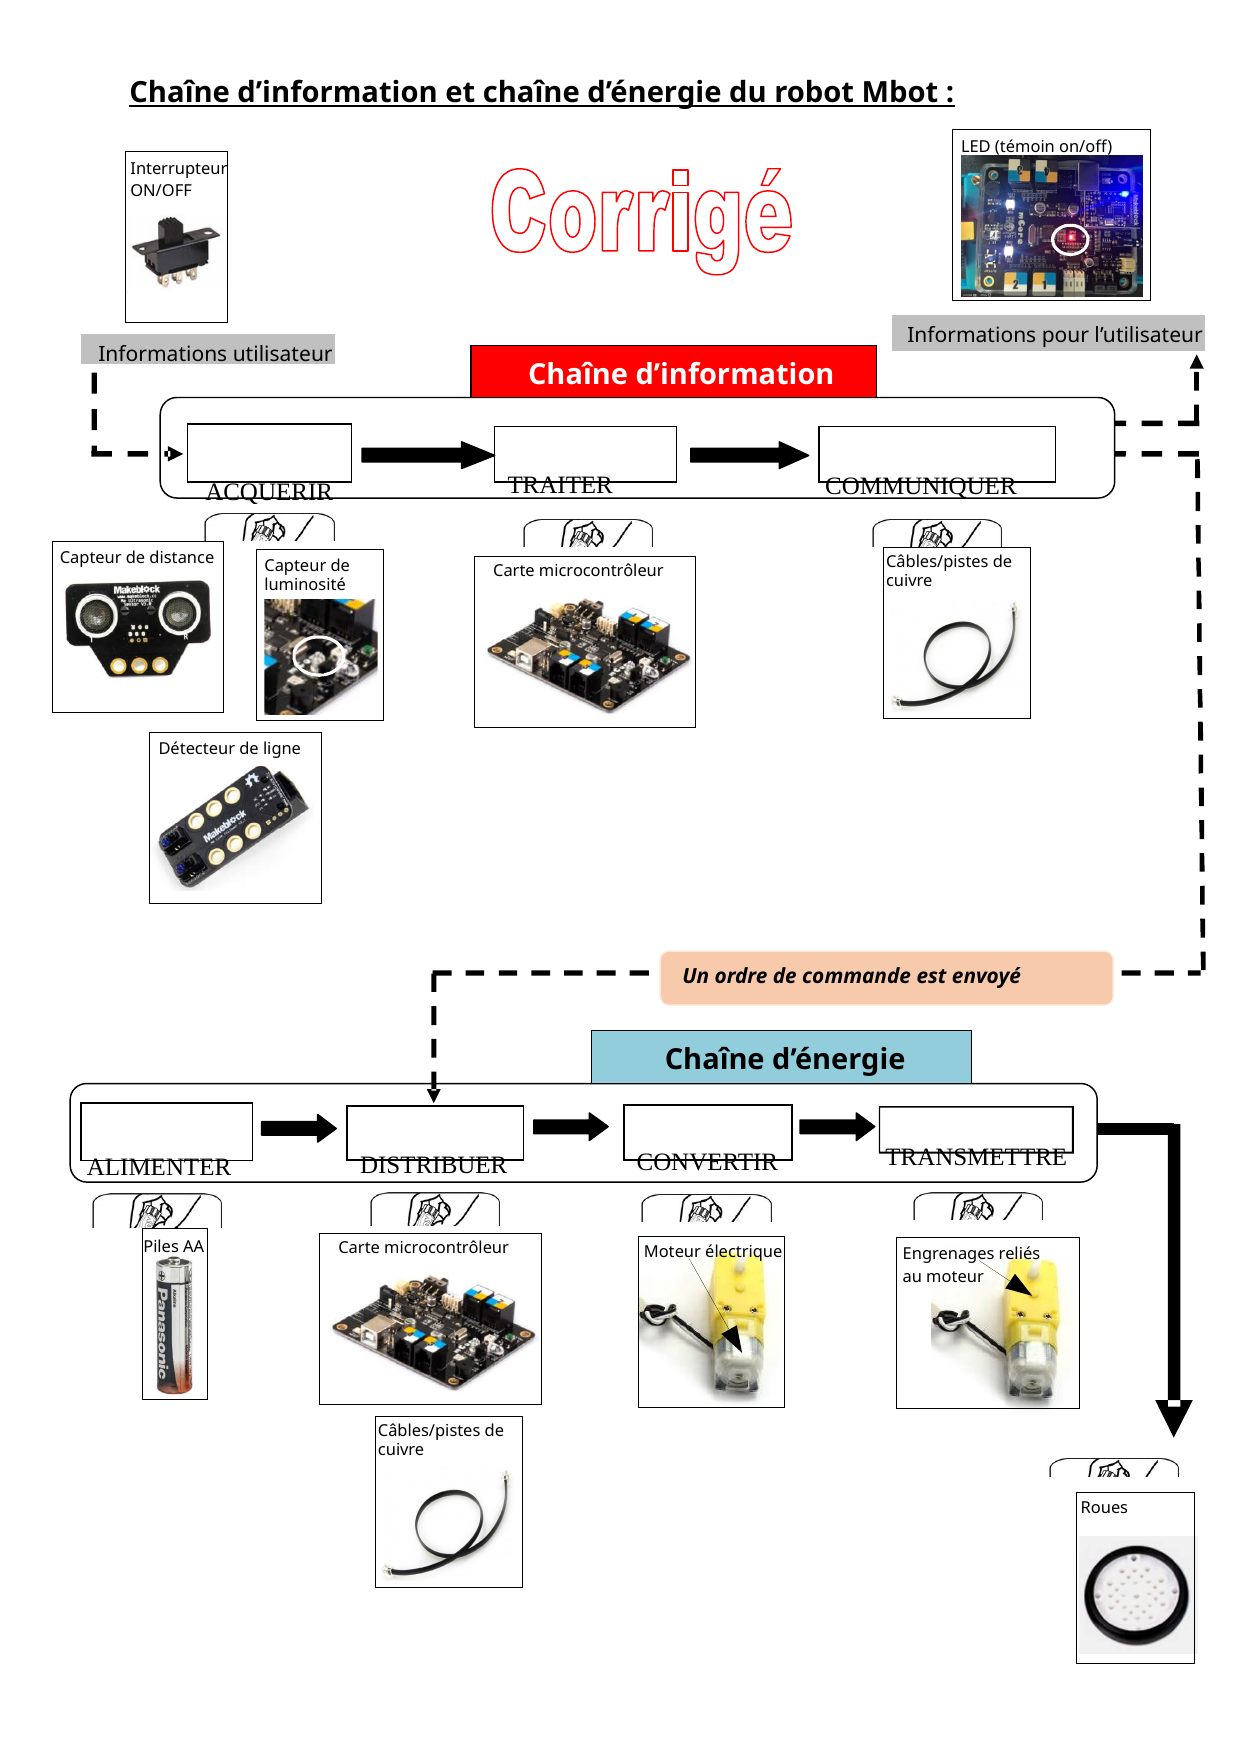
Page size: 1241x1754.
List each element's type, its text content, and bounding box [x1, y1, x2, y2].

picture [896, 1185, 1062, 1237]
picture [696, 582, 701, 724]
picture [506, 512, 672, 547]
picture [855, 512, 1021, 547]
picture [127, 213, 227, 292]
picture [353, 1185, 519, 1226]
picture [624, 1187, 791, 1222]
picture [53, 570, 218, 684]
picture [931, 1238, 1078, 1408]
picture [187, 506, 354, 541]
picture [1032, 1451, 1198, 1564]
picture [116, 210, 283, 324]
picture [264, 599, 378, 715]
picture [542, 1259, 546, 1401]
picture [639, 1237, 784, 1407]
picture [890, 594, 1023, 712]
picture [150, 755, 314, 891]
picture [1079, 1536, 1194, 1654]
picture [477, 582, 695, 724]
picture [961, 155, 1143, 297]
picture [931, 1409, 1078, 1414]
picture [322, 1259, 541, 1401]
picture [75, 1186, 241, 1300]
picture [148, 1251, 198, 1397]
picture [381, 1462, 515, 1581]
text Chaîne d’information et chaîne d’énergie du robot Mbot : [129, 72, 1173, 111]
